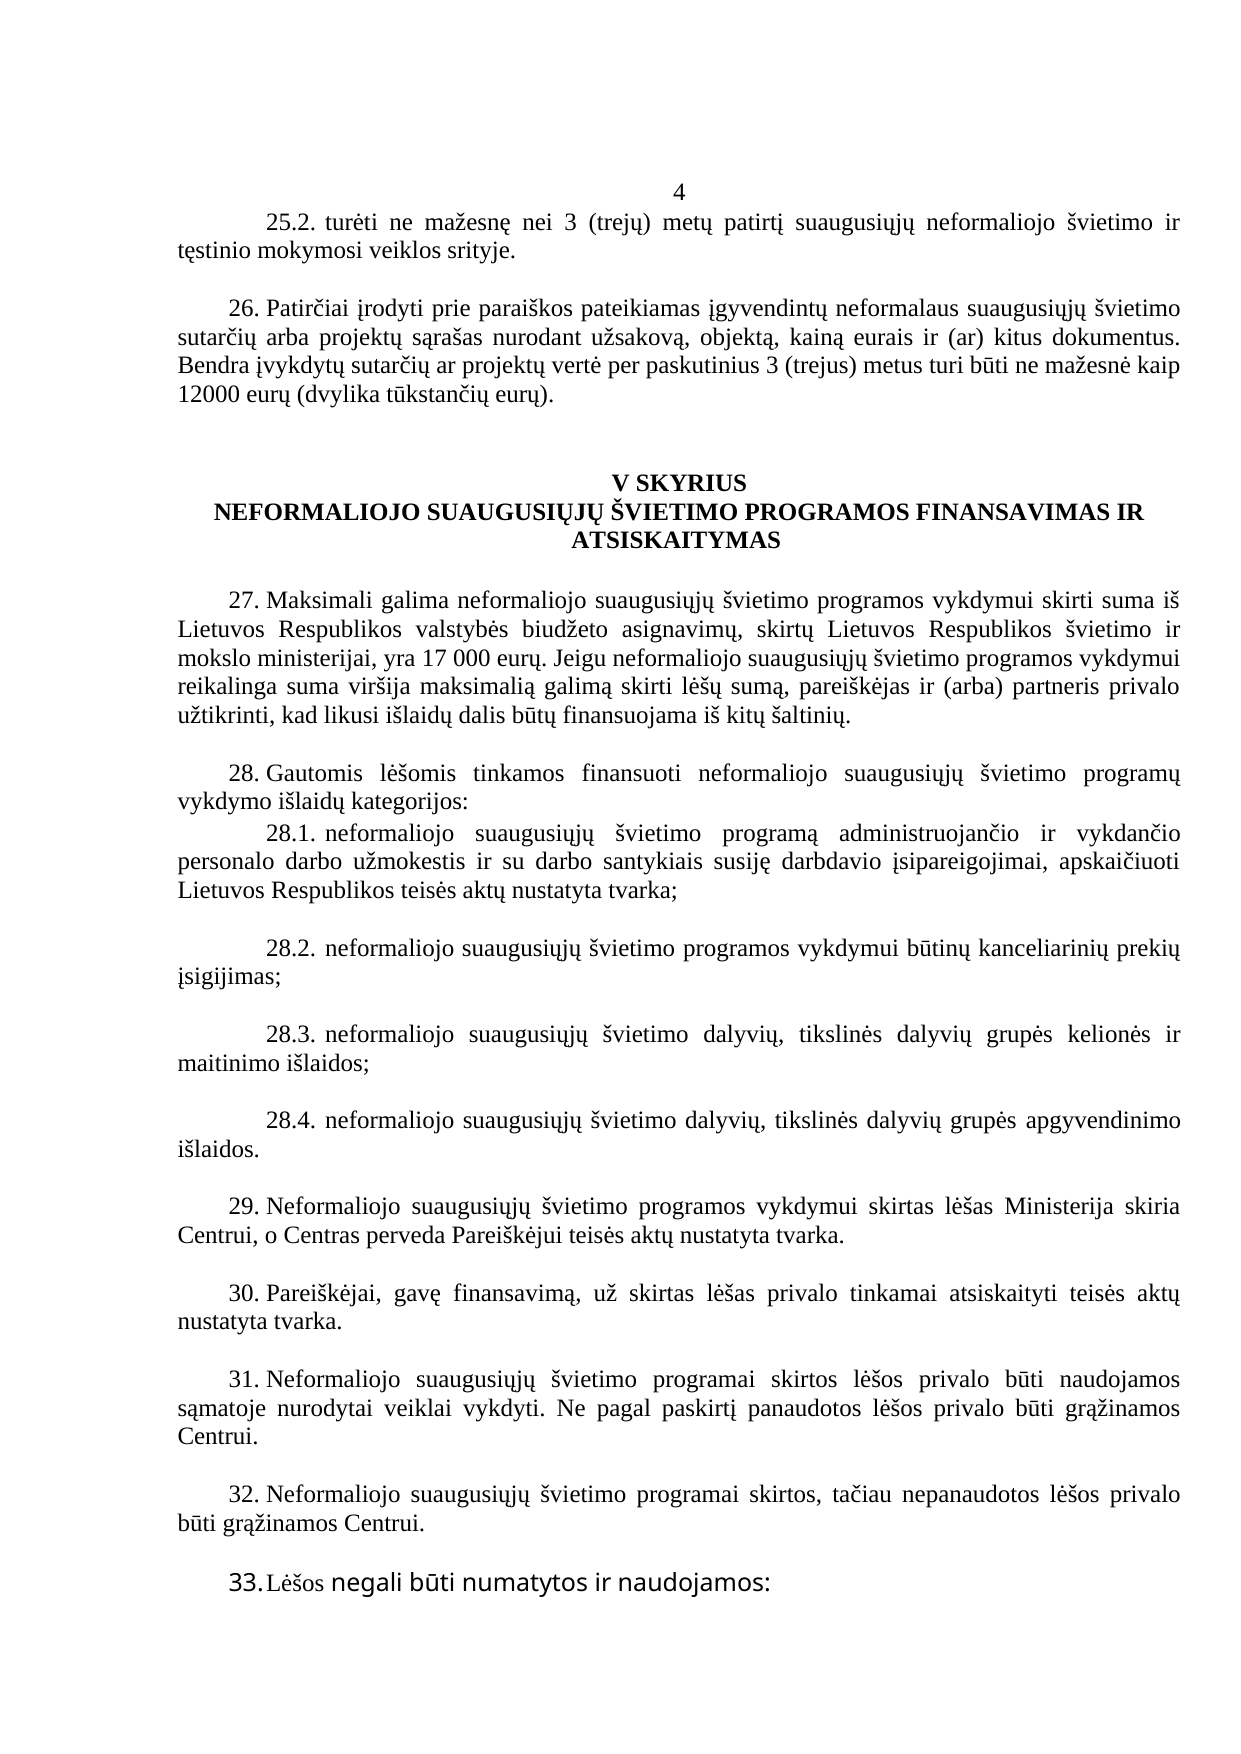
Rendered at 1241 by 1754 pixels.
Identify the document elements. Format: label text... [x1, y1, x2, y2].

text NEFORMALIOJO SUAUGUSIŲJŲ ŠVIETIMO PROGRAMOS FINANSAVIMAS IR ATSISKAITYMAS [177, 497, 1181, 554]
text 26. Patirčiai įrodyti prie paraiškos pateikiamas įgyvendintų neformalaus suaugusiųjų švietimo sutarčių arba projektų sąrašas nurodant užsakovą, objektą, kainą eurais ir (ar) kitus dokumentus. Bendra įvykdytų sutarčių ar projektų vertė per paskutinius 3 (trejus) metus turi būti ne mažesnė kaip 12000 eurų (dvylika tūkstančių eurų). [177, 293, 1181, 408]
text 27. Maksimali galima neformaliojo suaugusiųjų švietimo programos vykdymui skirti suma iš Lietuvos Respublikos valstybės biudžeto asignavimų, skirtų Lietuvos Respublikos švietimo ir mokslo ministerijai, yra 17 000 eurų. Jeigu neformaliojo suaugusiųjų švietimo programos vykdymui reikalinga suma viršija maksimalią galimą skirti lėšų sumą, pareiškėjas ir (arba) partneris privalo užtikrinti, kad likusi išlaidų dalis būtų finansuojama iš kitų šaltinių. [177, 585, 1181, 729]
text 28.4. neformaliojo suaugusiųjų švietimo dalyvių, tikslinės dalyvių grupės apgyvendinimo išlaidos. [177, 1105, 1181, 1163]
text 28.2. neformaliojo suaugusiųjų švietimo programos vykdymui būtinų kanceliarinių prekių įsigijimas; [177, 933, 1181, 990]
text 32. Neformaliojo suaugusiųjų švietimo programai skirtos, tačiau nepanaudotos lėšos privalo būti grąžinamos Centrui. [177, 1479, 1181, 1536]
text 30. Pareiškėjai, gavę finansavimą, už skirtas lėšas privalo tinkamai atsiskaityti teisės aktų nustatyta tvarka. [177, 1278, 1181, 1335]
text 33. Lėšos negali būti numatytos ir naudojamos: [177, 1565, 1181, 1599]
text 31. Neformaliojo suaugusiųjų švietimo programai skirtos lėšos privalo būti naudojamos sąmatoje nurodytai veiklai vykdyti. Ne pagal paskirtį panaudotos lėšos privalo būti grąžinamos Centrui. [177, 1364, 1181, 1450]
text V SKYRIUS [177, 468, 1181, 497]
text 28.1. neformaliojo suaugusiųjų švietimo programą administruojančio ir vykdančio personalo darbo užmokestis ir su darbo santykiais susiję darbdavio įsipareigojimai, apskaičiuoti Lietuvos Respublikos teisės aktų nustatyta tvarka; [177, 818, 1181, 904]
text 29. Neformaliojo suaugusiųjų švietimo programos vykdymui skirtas lėšas Ministerija skiria Centrui, o Centras perveda Pareiškėjui teisės aktų nustatyta tvarka. [177, 1191, 1181, 1249]
text 28.3. neformaliojo suaugusiųjų švietimo dalyvių, tikslinės dalyvių grupės kelionės ir maitinimo išlaidos; [177, 1019, 1181, 1076]
text 25.2. turėti ne mažesnę nei 3 (trejų) metų patirtį suaugusiųjų neformaliojo švietimo ir tęstinio mokymosi veiklos srityje. [177, 207, 1181, 264]
text 28. Gautomis lėšomis tinkamos finansuoti neformaliojo suaugusiųjų švietimo programų vykdymo išlaidų kategorijos: [177, 758, 1181, 815]
